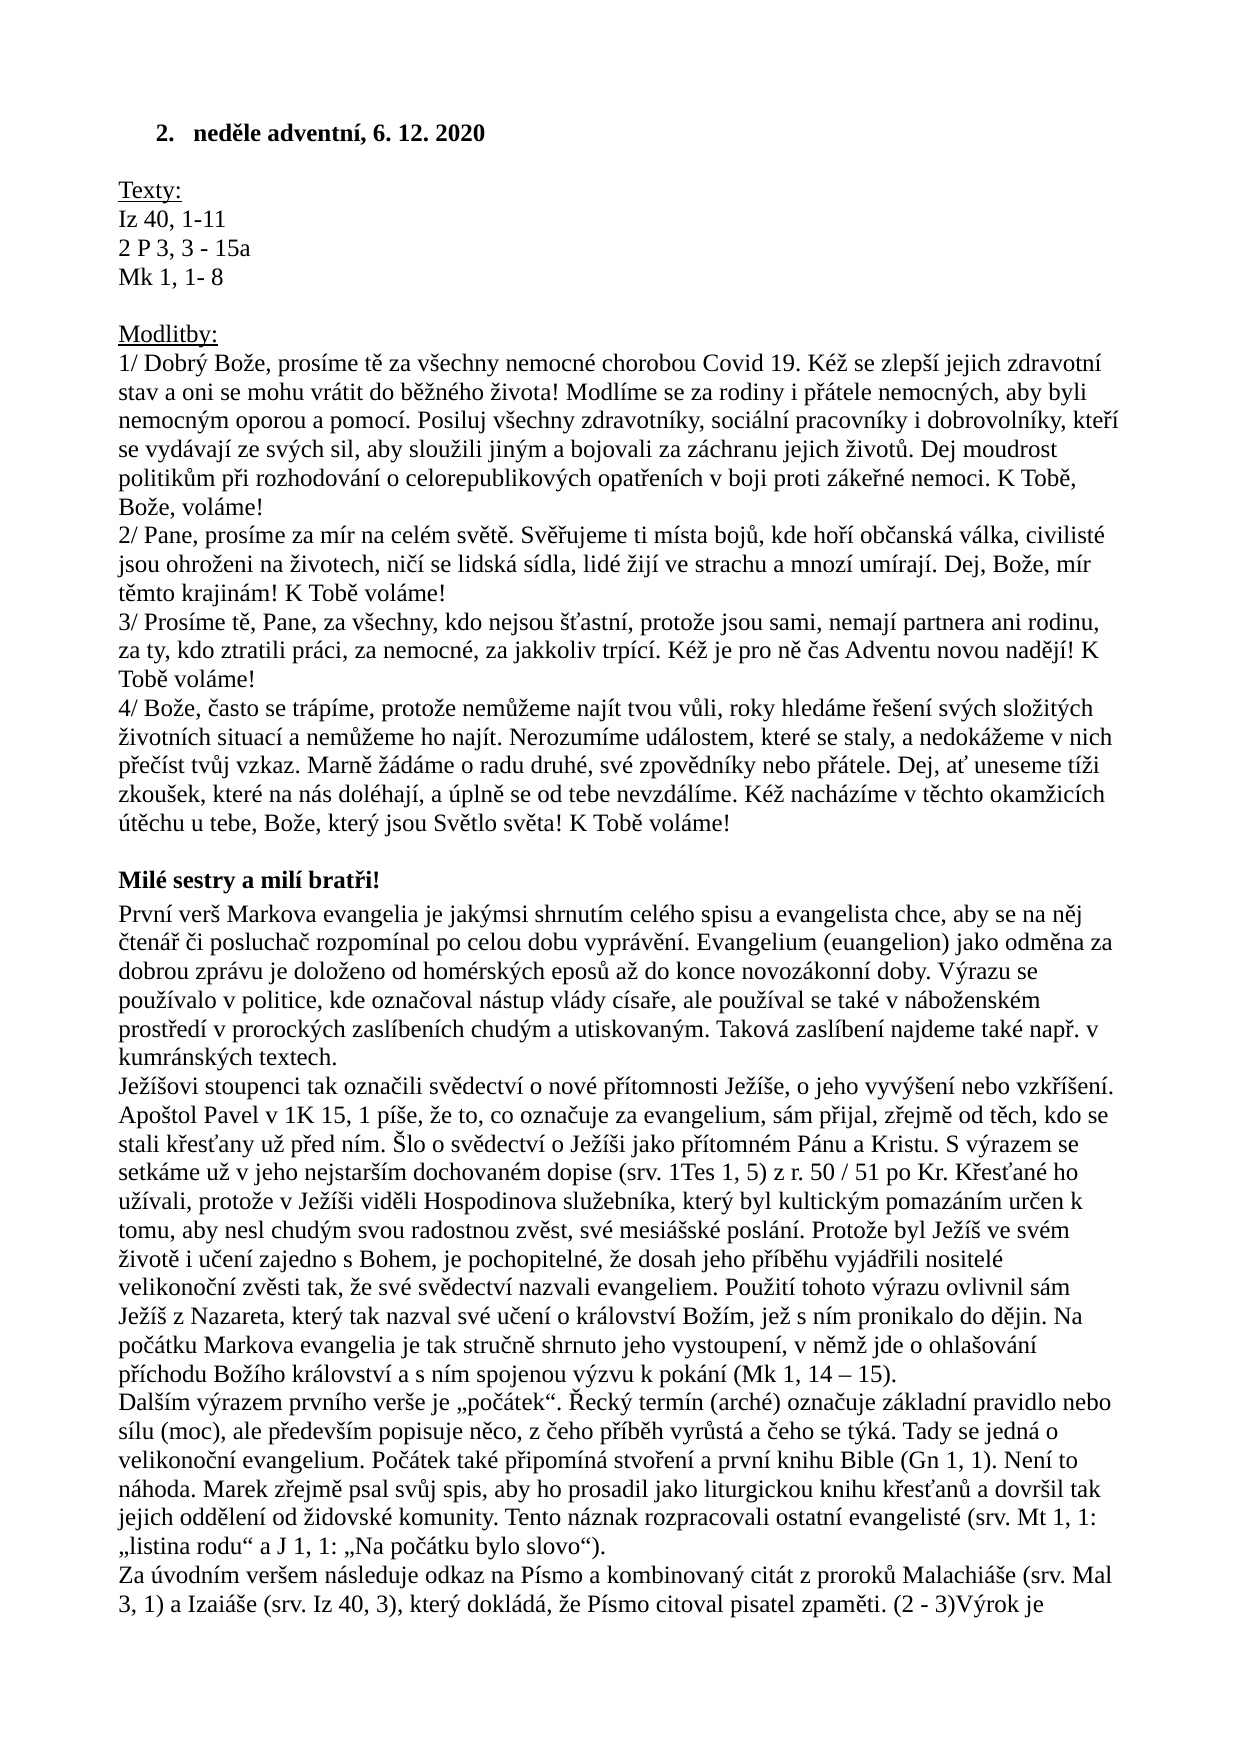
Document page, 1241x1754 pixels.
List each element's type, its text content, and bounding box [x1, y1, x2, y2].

text Za úvodním veršem následuje odkaz na Písmo a kombinovaný citát z proroků Malachiáše (srv. Mal 3, 1) a Izaiáše (srv. Iz 40, 3), který dokládá, že Písmo citoval pisatel zpaměti. (2 - 3)Výrok je [118, 1560, 1122, 1617]
text 1/ Dobrý Bože, prosíme tě za všechny nemocné chorobou Covid 19. Kéž se zlepší jejich zdravotní stav a oni se mohu vrátit do běžného života! Modlíme se za rodiny i přátele nemocných, aby byli nemocným oporou a pomocí. Posiluj všechny zdravotníky, sociální pracovníky i dobrovolníky, kteří se vydávají ze svých sil, aby sloužili jiným a bojovali za záchranu jejich životů. Dej moudrost politikům při rozhodování o celorepublikových opatřeních v boji proti zákeřné nemoci. K Tobě, Bože, voláme! [118, 348, 1122, 521]
text 3/ Prosíme tě, Pane, za všechny, kdo nejsou šťastní, protože jsou sami, nemají partnera ani rodinu, za ty, kdo ztratili práci, za nemocné, za jakkoliv trpící. Kéž je pro ně čas Adventu novou nadějí! K Tobě voláme! [118, 607, 1122, 693]
text Ježíšovi stoupenci tak označili svědectví o nové přítomnosti Ježíše, o jeho vyvýšení nebo vzkříšení. Apoštol Pavel v 1K 15, 1 píše, že to, co označuje za evangelium, sám přijal, zřejmě od těch, kdo se stali křesťany už před ním. Šlo o svědectví o Ježíši jako přítomném Pánu a Kristu. S výrazem se setkáme už v jeho nejstarším dochovaném dopise (srv. 1Tes 1, 5) z r. 50 / 51 po Kr. Křesťané ho užívali, protože v Ježíši viděli Hospodinova služebníka, který byl kultickým pomazáním určen k tomu, aby nesl chudým svou radostnou zvěst, své mesiášské poslání. Protože byl Ježíš ve svém životě i učení zajedno s Bohem, je pochopitelné, že dosah jeho příběhu vyjádřili nositelé velikonoční zvěsti tak, že své svědectví nazvali evangeliem. Použití tohoto výrazu ovlivnil sám Ježíš z Nazareta, který tak nazval své učení o království Božím, jež s ním pronikalo do dějin. Na počátku Markova evangelia je tak stručně shrnuto jeho vystoupení, v němž jde o ohlašování příchodu Božího království a s ním spojenou výzvu k pokání (Mk 1, 14 – 15). [118, 1071, 1122, 1387]
text Texty: [118, 176, 1122, 204]
text 2/ Pane, prosíme za mír na celém světě. Svěřujeme ti místa bojů, kde hoří občanská válka, civilisté jsou ohroženi na životech, ničí se lidská sídla, lidé žijí ve strachu a mnozí umírají. Dej, Bože, mír těmto krajinám! K Tobě voláme! [118, 521, 1122, 607]
text 2 P 3, 3 - 15a [118, 233, 1122, 262]
text Iz 40, 1-11 [118, 204, 1122, 233]
text Modlitby: [118, 319, 1122, 348]
text Mk 1, 1- 8 [118, 262, 1122, 291]
text Milé sestry a milí bratři! [118, 866, 1122, 894]
text 4/ Bože, často se trápíme, protože nemůžeme najít tvou vůli, roky hledáme řešení svých složitých životních situací a nemůžeme ho najít. Nerozumíme událostem, které se staly, a nedokážeme v nich přečíst tvůj vzkaz. Marně žádáme o radu druhé, své zpovědníky nebo přátele. Dej, ať uneseme tíži zkoušek, které na nás doléhají, a úplně se od tebe nevzdálíme. Kéž nacházíme v těchto okamžicích útěchu u tebe, Bože, který jsou Světlo světa! K Tobě voláme! [118, 693, 1122, 837]
list neděle adventní, 6. 12. 2020 [156, 118, 1122, 147]
text První verš Markova evangelia je jakýmsi shrnutím celého spisu a evangelista chce, aby se na něj čtenář či posluchač rozpomínal po celou dobu vyprávění. Evangelium (euangelion) jako odměna za dobrou zprávu je doloženo od homérských eposů až do konce novozákonní doby. Výrazu se používalo v politice, kde označoval nástup vlády císaře, ale používal se také v náboženském prostředí v prorockých zaslíbeních chudým a utiskovaným. Taková zaslíbení najdeme také např. v kumránských textech. [118, 899, 1122, 1071]
text Dalším výrazem prvního verše je „počátek“. Řecký termín (arché) označuje základní pravidlo nebo sílu (moc), ale především popisuje něco, z čeho příběh vyrůstá a čeho se týká. Tady se jedná o velikonoční evangelium. Počátek také připomíná stvoření a první knihu Bible (Gn 1, 1). Není to náhoda. Marek zřejmě psal svůj spis, aby ho prosadil jako liturgickou knihu křesťanů a dovršil tak jejich oddělení od židovské komunity. Tento náznak rozpracovali ostatní evangelisté (srv. Mt 1, 1: „listina rodu“ a J 1, 1: „Na počátku bylo slovo“). [118, 1387, 1122, 1560]
